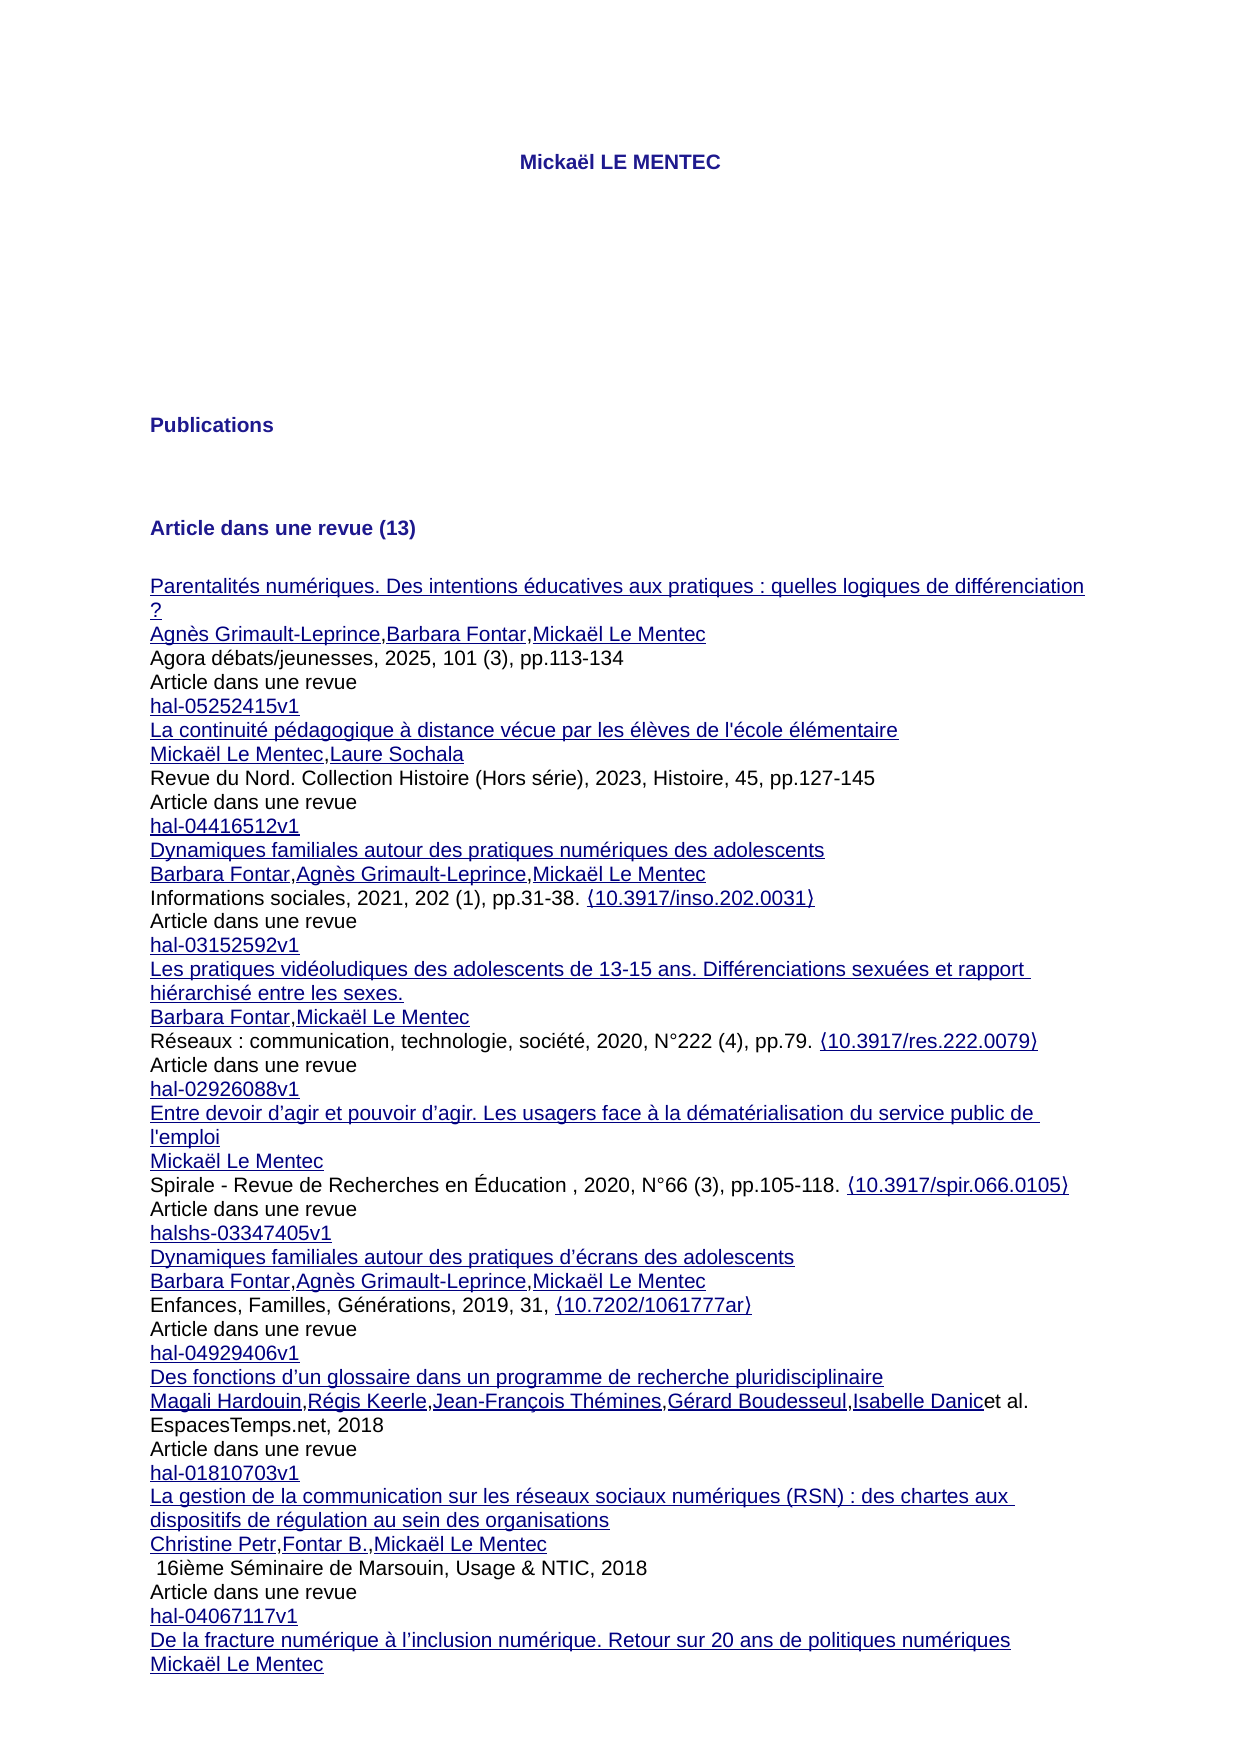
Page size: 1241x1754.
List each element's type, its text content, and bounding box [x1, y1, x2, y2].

table_cell La gestion de la communication sur les réseaux sociaux numériques (RSN) : des chartes aux dispositifs de régulation au sein des organisations Christine Petr,Fontar B.,Mickaël Le Mentec 16ième Séminaire de Marsouin, Usage & NTIC, 2018 Article dans une revue hal-04067117v1 [150, 1484, 1090, 1628]
subtitle Publications [150, 412, 1090, 436]
table_cell De la fracture numérique à l’inclusion numérique. Retour sur 20 ans de politiques numériques Mickaël Le Mentec [150, 1628, 1090, 1676]
table_cell Dynamiques familiales autour des pratiques d’écrans des adolescents Barbara Fontar,Agnès Grimault-Leprince,Mickaël Le Mentec Enfances, Familles, Générations, 2019, 31, ⟨10.7202/1061777ar⟩ Article dans une revue hal-04929406v1 [150, 1245, 1090, 1364]
table_cell La continuité pédagogique à distance vécue par les élèves de l'école élémentaire Mickaël Le Mentec,Laure Sochala Revue du Nord. Collection Histoire (Hors série), 2023, Histoire, 45, pp.127-145 Article dans une revue hal-04416512v1 [150, 718, 1090, 837]
subtitle Article dans une revue (13) [150, 516, 1090, 539]
table_cell Des fonctions d’un glossaire dans un programme de recherche pluridisciplinaire Magali Hardouin,Régis Keerle,Jean-François Thémines,Gérard Boudesseul,Isabelle Danicet al. EspacesTemps.net, 2018 Article dans une revue hal-01810703v1 [150, 1365, 1090, 1484]
table_header Parentalités numériques. Des intentions éducatives aux pratiques : quelles logiques de différenciation ? Agnès Grimault-Leprince,Barbara Fontar,Mickaël Le Mentec Agora débats/jeunesses, 2025, 101 (3), pp.113-134 Article dans une revue hal-05252415v1 [150, 574, 1090, 718]
table_cell Entre devoir d’agir et pouvoir d’agir. Les usagers face à la dématérialisation du service public de l'emploi Mickaël Le Mentec Spirale - Revue de Recherches en Éducation , 2020, N°66 (3), pp.105-118. ⟨10.3917/spir.066.0105⟩ Article dans une revue halshs-03347405v1 [150, 1101, 1090, 1245]
table_cell Les pratiques vidéoludiques des adolescents de 13-15 ans. Différenciations sexuées et rapport hiérarchisé entre les sexes. Barbara Fontar,Mickaël Le Mentec Réseaux : communication, technologie, société, 2020, N°222 (4), pp.79. ⟨10.3917/res.222.0079⟩ Article dans une revue hal-02926088v1 [150, 957, 1090, 1101]
table_cell Dynamiques familiales autour des pratiques numériques des adolescents Barbara Fontar,Agnès Grimault-Leprince,Mickaël Le Mentec Informations sociales, 2021, 202 (1), pp.31-38. ⟨10.3917/inso.202.0031⟩ Article dans une revue hal-03152592v1 [150, 838, 1090, 957]
subtitle Mickaël LE MENTEC [150, 150, 1090, 174]
